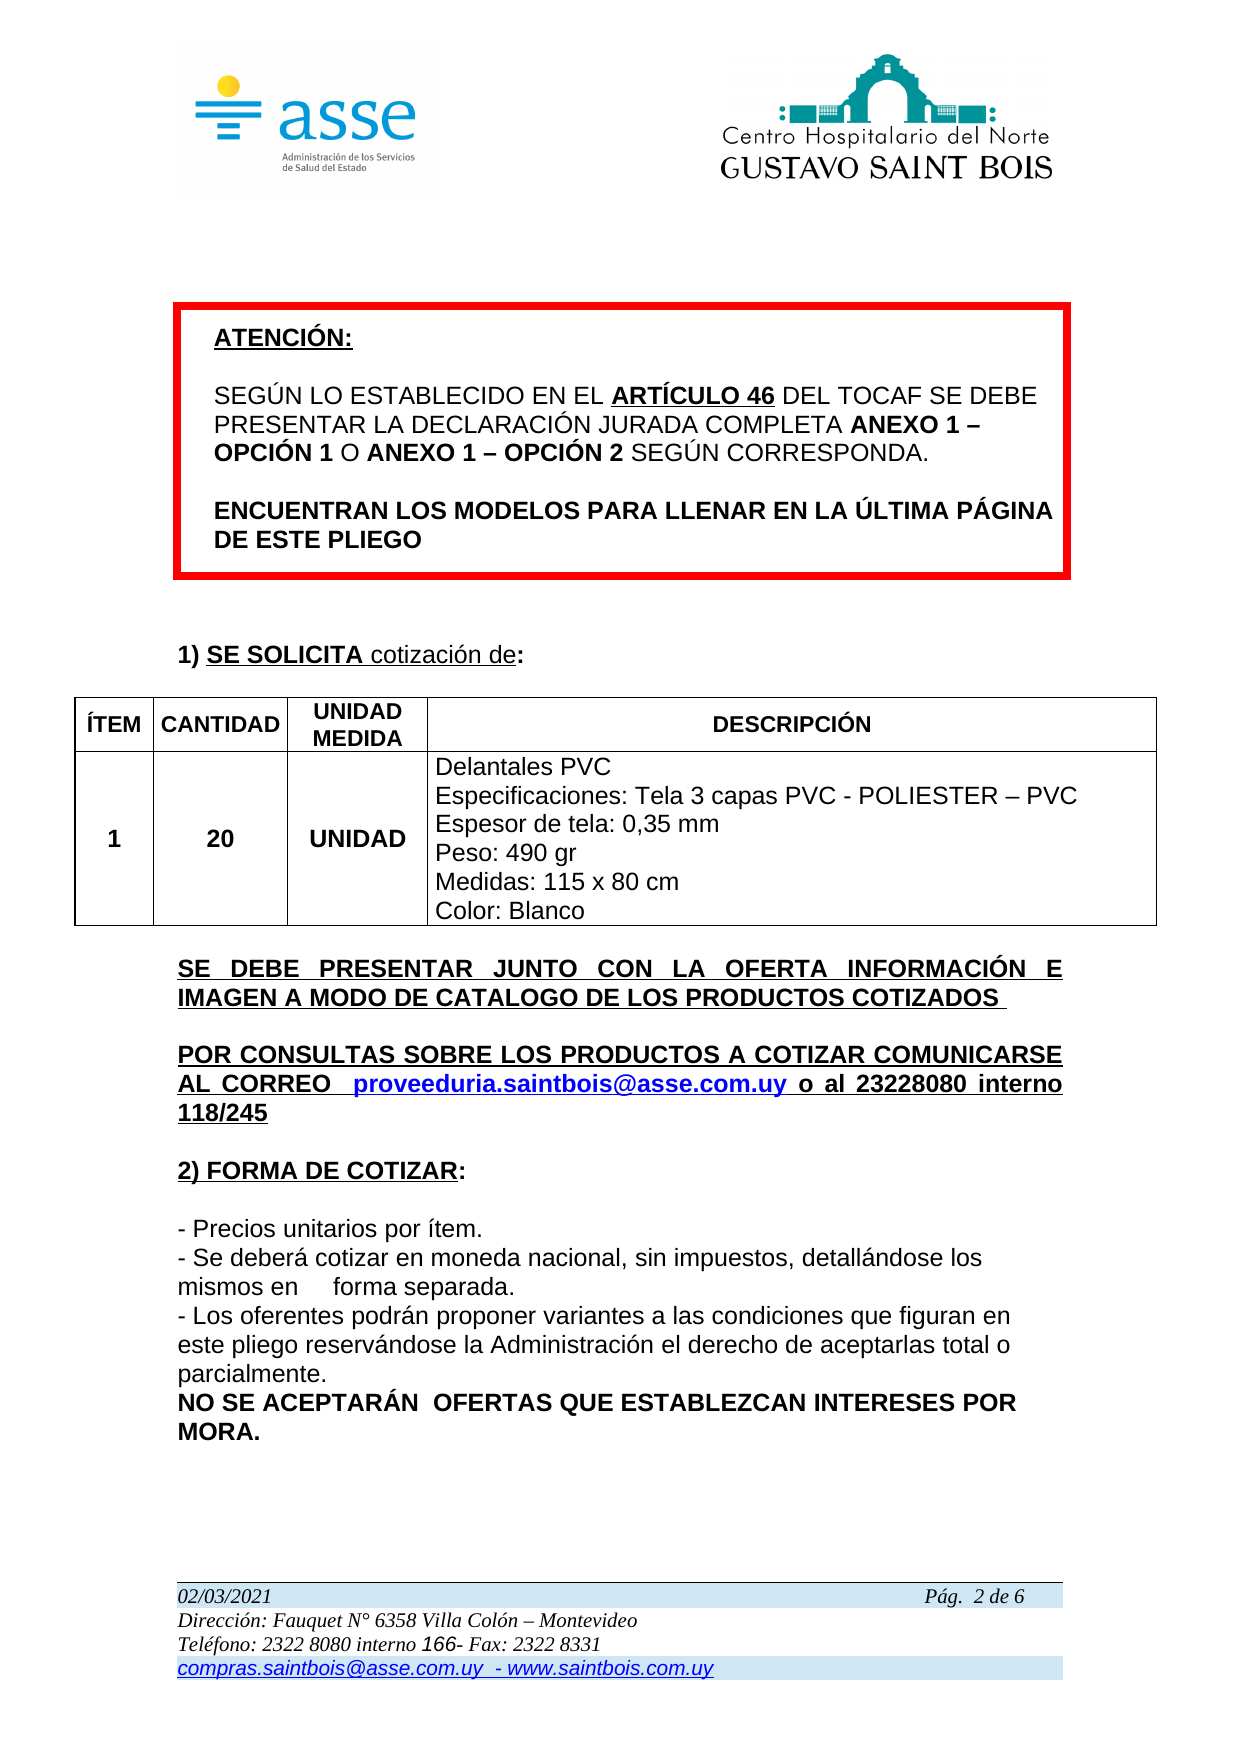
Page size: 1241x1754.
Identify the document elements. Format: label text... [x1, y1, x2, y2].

text IMAGEN A MODO DE CATALOGO DE LOS PRODUCTOS COTIZADOS [177, 980, 1063, 1012]
text NO SE ACEPTARÁN OFERTAS QUE ESTABLEZCAN INTERESES POR MORA. [177, 1388, 1063, 1446]
text 2) FORMA DE COTIZAR: [177, 1156, 1063, 1185]
table_cell UNIDAD [288, 752, 427, 924]
picture [721, 54, 1052, 188]
table_header ÍTEM [76, 698, 153, 751]
table_header UNIDAD MEDIDA [288, 698, 427, 751]
text AL CORREO proveeduria.saintbois@asse.com.uy o al 23228080 interno [177, 1066, 1063, 1094]
text POR CONSULTAS SOBRE LOS PRODUCTOS A COTIZAR COMUNICARSE [177, 1041, 1063, 1065]
table_cell 20 [154, 752, 287, 924]
text - Los oferentes podrán proponer variantes a las condiciones que figuran en este pliego reservándose la Administración el derecho de aceptarlas total o parcialmente. [177, 1301, 1063, 1388]
text SE DEBE PRESENTAR JUNTO CON LA OFERTA INFORMACIÓN E [177, 954, 1063, 979]
table_cell 1 [76, 752, 153, 924]
text - Precios unitarios por ítem. [177, 1214, 1063, 1243]
table_header CANTIDAD [154, 698, 287, 751]
table_cell Delantales PVC Especificaciones: Tela 3 capas PVC - POLIESTER – PVC Espesor de tela: 0,35 mm Peso: 490 gr Medidas: 115 x 80 cm Color: Blanco [428, 752, 1156, 924]
text 1) SE SOLICITA cotización de: [177, 640, 1063, 668]
text - Se deberá cotizar en moneda nacional, sin impuestos, detallándose los mismos en forma separada. [177, 1243, 1063, 1301]
text 118/245 [177, 1095, 1063, 1127]
table_header DESCRIPCIÓN [428, 698, 1156, 751]
